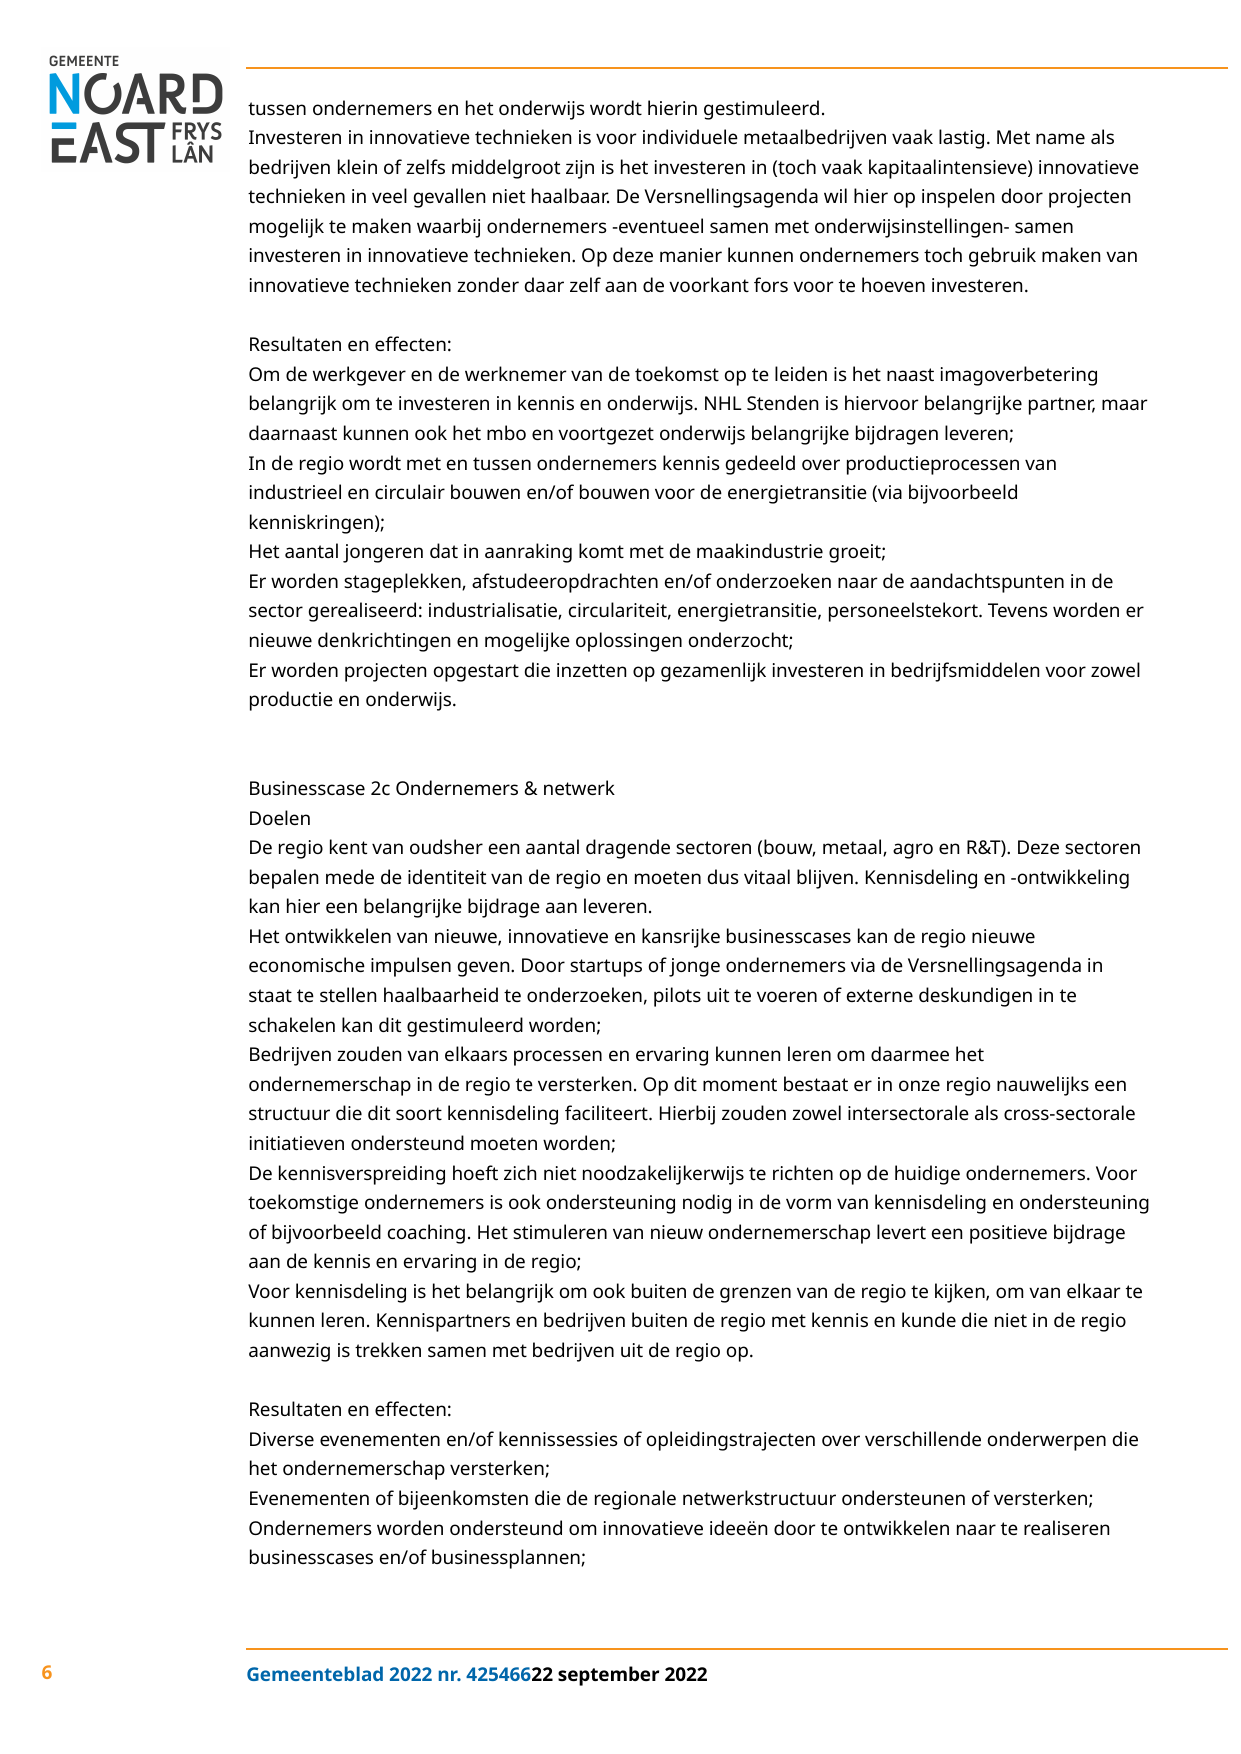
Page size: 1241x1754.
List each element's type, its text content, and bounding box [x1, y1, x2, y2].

text Doelen [248, 805, 1152, 831]
text Diverse evenementen en/of kennissessies of opleidingstrajecten over verschillende onderwerpen die het ondernemerschap versterken; [248, 1426, 1152, 1481]
text Resultaten en effecten: [248, 1396, 1152, 1422]
text De regio kent van oudsher een aantal dragende sectoren (bouw, metaal, agro en R&T). Deze sectoren bepalen mede de identiteit van de regio en moeten dus vitaal blijven. Kennisdeling en -ontwikkeling kan hier een belangrijke bijdrage aan leveren. [248, 834, 1152, 919]
text Investeren in innovatieve technieken is voor individuele metaalbedrijven vaak lastig. Met name als bedrijven klein of zelfs middelgroot zijn is het investeren in (toch vaak kapitaalintensieve) innovatieve technieken in veel gevallen niet haalbaar. De Versnellingsagenda wil hier op inspelen door projecten mogelijk te maken waarbij ondernemers -eventueel samen met onderwijsinstellingen- samen investeren in innovatieve technieken. Op deze manier kunnen ondernemers toch gebruik maken van innovatieve technieken zonder daar zelf aan de voorkant fors voor te hoeven investeren. [248, 124, 1152, 298]
text Er worden projecten opgestart die inzetten op gezamenlijk investeren in bedrijfsmiddelen voor zowel productie en onderwijs. [248, 657, 1152, 712]
text Het ontwikkelen van nieuwe, innovatieve en kansrijke businesscases kan de regio nieuwe economische impulsen geven. Door startups of jonge ondernemers via de Versnellingsagenda in staat te stellen haalbaarheid te onderzoeken, pilots uit te voeren of externe deskundigen in te schakelen kan dit gestimuleerd worden; [248, 923, 1152, 1038]
picture [41, 47, 231, 172]
text Resultaten en effecten: [248, 331, 1152, 357]
text Voor kennisdeling is het belangrijk om ook buiten de grenzen van de regio te kijken, om van elkaar te kunnen leren. Kennispartners en bedrijven buiten de regio met kennis en kunde die niet in de regio aanwezig is trekken samen met bedrijven uit de regio op. [248, 1278, 1152, 1363]
text Het aantal jongeren dat in aanraking komt met de maakindustrie groeit; [248, 538, 1152, 564]
text De kennisverspreiding hoeft zich niet noodzakelijkerwijs te richten op de huidige ondernemers. Voor toekomstige ondernemers is ook ondersteuning nodig in de vorm van kennisdeling en ondersteuning of bijvoorbeeld coaching. Het stimuleren van nieuw ondernemerschap levert een positieve bijdrage aan de kennis en ervaring in de regio; [248, 1160, 1152, 1274]
text Er worden stageplekken, afstudeeropdrachten en/of onderzoeken naar de aandachtspunten in de sector gerealiseerd: industrialisatie, circulariteit, energietransitie, personeelstekort. Tevens worden er nieuwe denkrichtingen en mogelijke oplossingen onderzocht; [248, 568, 1152, 653]
text Businesscase 2c Ondernemers & netwerk [248, 775, 1152, 801]
text tussen ondernemers en het onderwijs wordt hierin gestimuleerd. [248, 95, 1152, 121]
text Om de werkgever en de werknemer van de toekomst op te leiden is het naast imagoverbetering belangrijk om te investeren in kennis en onderwijs. NHL Stenden is hiervoor belangrijke partner, maar daarnaast kunnen ook het mbo en voortgezet onderwijs belangrijke bijdragen leveren; [248, 361, 1152, 446]
text Evenementen of bijeenkomsten die de regionale netwerkstructuur ondersteunen of versterken; [248, 1485, 1152, 1511]
text Bedrijven zouden van elkaars processen en ervaring kunnen leren om daarmee het ondernemerschap in de regio te versterken. Op dit moment bestaat er in onze regio nauwelijks een structuur die dit soort kennisdeling faciliteert. Hierbij zouden zowel intersectorale als cross-sectorale initiatieven ondersteund moeten worden; [248, 1041, 1152, 1156]
text Ondernemers worden ondersteund om innovatieve ideeën door te ontwikkelen naar te realiseren businesscases en/of businessplannen; [248, 1515, 1152, 1570]
text In de regio wordt met en tussen ondernemers kennis gedeeld over productieprocessen van industrieel en circulair bouwen en/of bouwen voor de energietransitie (via bijvoorbeeld kenniskringen); [248, 450, 1152, 535]
